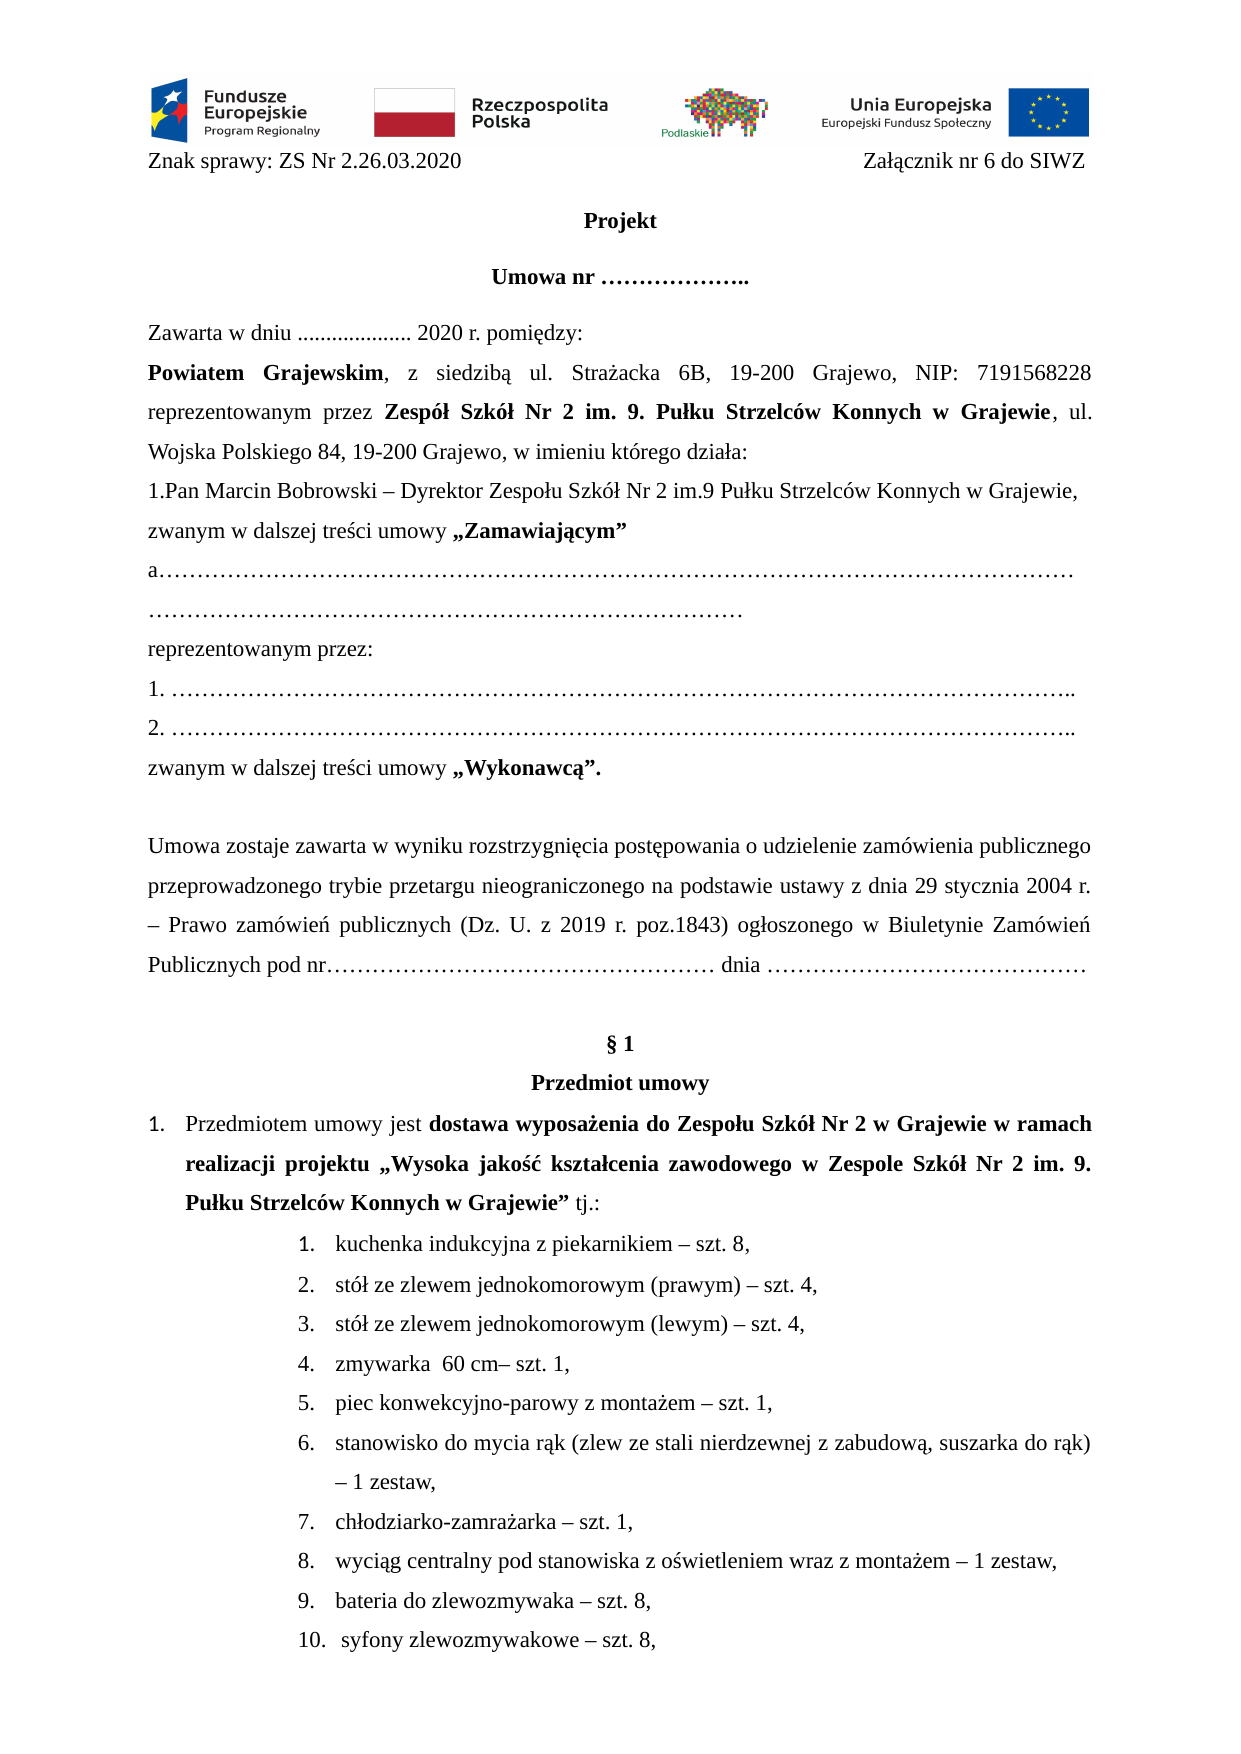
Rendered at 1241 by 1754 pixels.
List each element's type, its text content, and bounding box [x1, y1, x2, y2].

list bateria do zlewozmywaka – szt. 8, [298, 1587, 1093, 1613]
text 1. ……………………………………………………………………………………………………….. [148, 674, 1093, 701]
list syfony zlewozmywakowe – szt. 8, [298, 1626, 1093, 1653]
text Umowa zostaje zawarta w wyniku rozstrzygnięcia postępowania o udzielenie zamówienia publicznego przeprowadzonego trybie przetargu nieograniczonego na podstawie ustawy z dnia 29 stycznia 2004 r. – Prawo zamówień publicznych (Dz. U. z 2019 r. poz.1843) ogłoszonego w Biuletynie Zamówień Publicznych pod nr…………………………………………… dnia …………………………………… [148, 832, 1093, 977]
list zmywarka 60 cm– szt. 1, [298, 1350, 1093, 1376]
list Przedmiotem umowy jest dostawa wyposażenia do Zespołu Szkół Nr 2 w Grajewie w ramach realizacji projektu „Wysoka jakość kształcenia zawodowego w Zespole Szkół Nr 2 im. 9. Pułku Strzelców Konnych w Grajewie” tj.: [148, 1109, 1093, 1216]
picture [147, 73, 1093, 148]
list chłodziarko-zamrażarka – szt. 1, [298, 1508, 1093, 1534]
text Umowa nr ……………….. [148, 263, 1093, 289]
text Znak sprawy: ZS Nr 2.26.03.2020 Załącznik nr 6 do SIWZ [148, 148, 1091, 174]
text 1.Pan Marcin Bobrowski – Dyrektor Zespołu Szkół Nr 2 im.9 Pułku Strzelców Konnych w Grajewie, [148, 477, 1093, 503]
list piec konwekcyjno-parowy z montażem – szt. 1, [298, 1389, 1093, 1416]
text zwanym w dalszej treści umowy „Zamawiającym” [148, 517, 1093, 543]
text zwanym w dalszej treści umowy „Wykonawcą”. [148, 753, 1093, 780]
text § 1 [148, 1030, 1093, 1056]
text Przedmiot umowy [148, 1069, 1093, 1096]
text Projekt [148, 207, 1093, 233]
text Powiatem Grajewskim, z siedzibą ul. Strażacka 6B, 19-200 Grajewo, NIP: 7191568228 reprezentowanym przez Zespół Szkół Nr 2 im. 9. Pułku Strzelców Konnych w Grajewie, ul. Wojska Polskiego 84, 19-200 Grajewo, w imieniu którego działa: [148, 359, 1093, 464]
text 2. ……………………………………………………………………………………………………….. [148, 714, 1093, 740]
list stół ze zlewem jednokomorowym (lewym) – szt. 4, [298, 1310, 1093, 1337]
list wyciąg centralny pod stanowiska z oświetleniem wraz z montażem – 1 zestaw, [298, 1547, 1093, 1574]
list stanowisko do mycia rąk (zlew ze stali nierdzewnej z zabudową, suszarka do rąk) – 1 zestaw, [298, 1429, 1093, 1495]
text a……………………………………………………………………………………………………………………………………………………………………………… [148, 556, 1093, 622]
list kuchenka indukcyjna z piekarnikiem – szt. 8, [298, 1229, 1093, 1257]
text Zawarta w dniu .................... 2020 r. pomiędzy: [148, 319, 1093, 346]
list stół ze zlewem jednokomorowym (prawym) – szt. 4, [298, 1271, 1093, 1297]
text reprezentowanym przez: [148, 635, 1093, 661]
